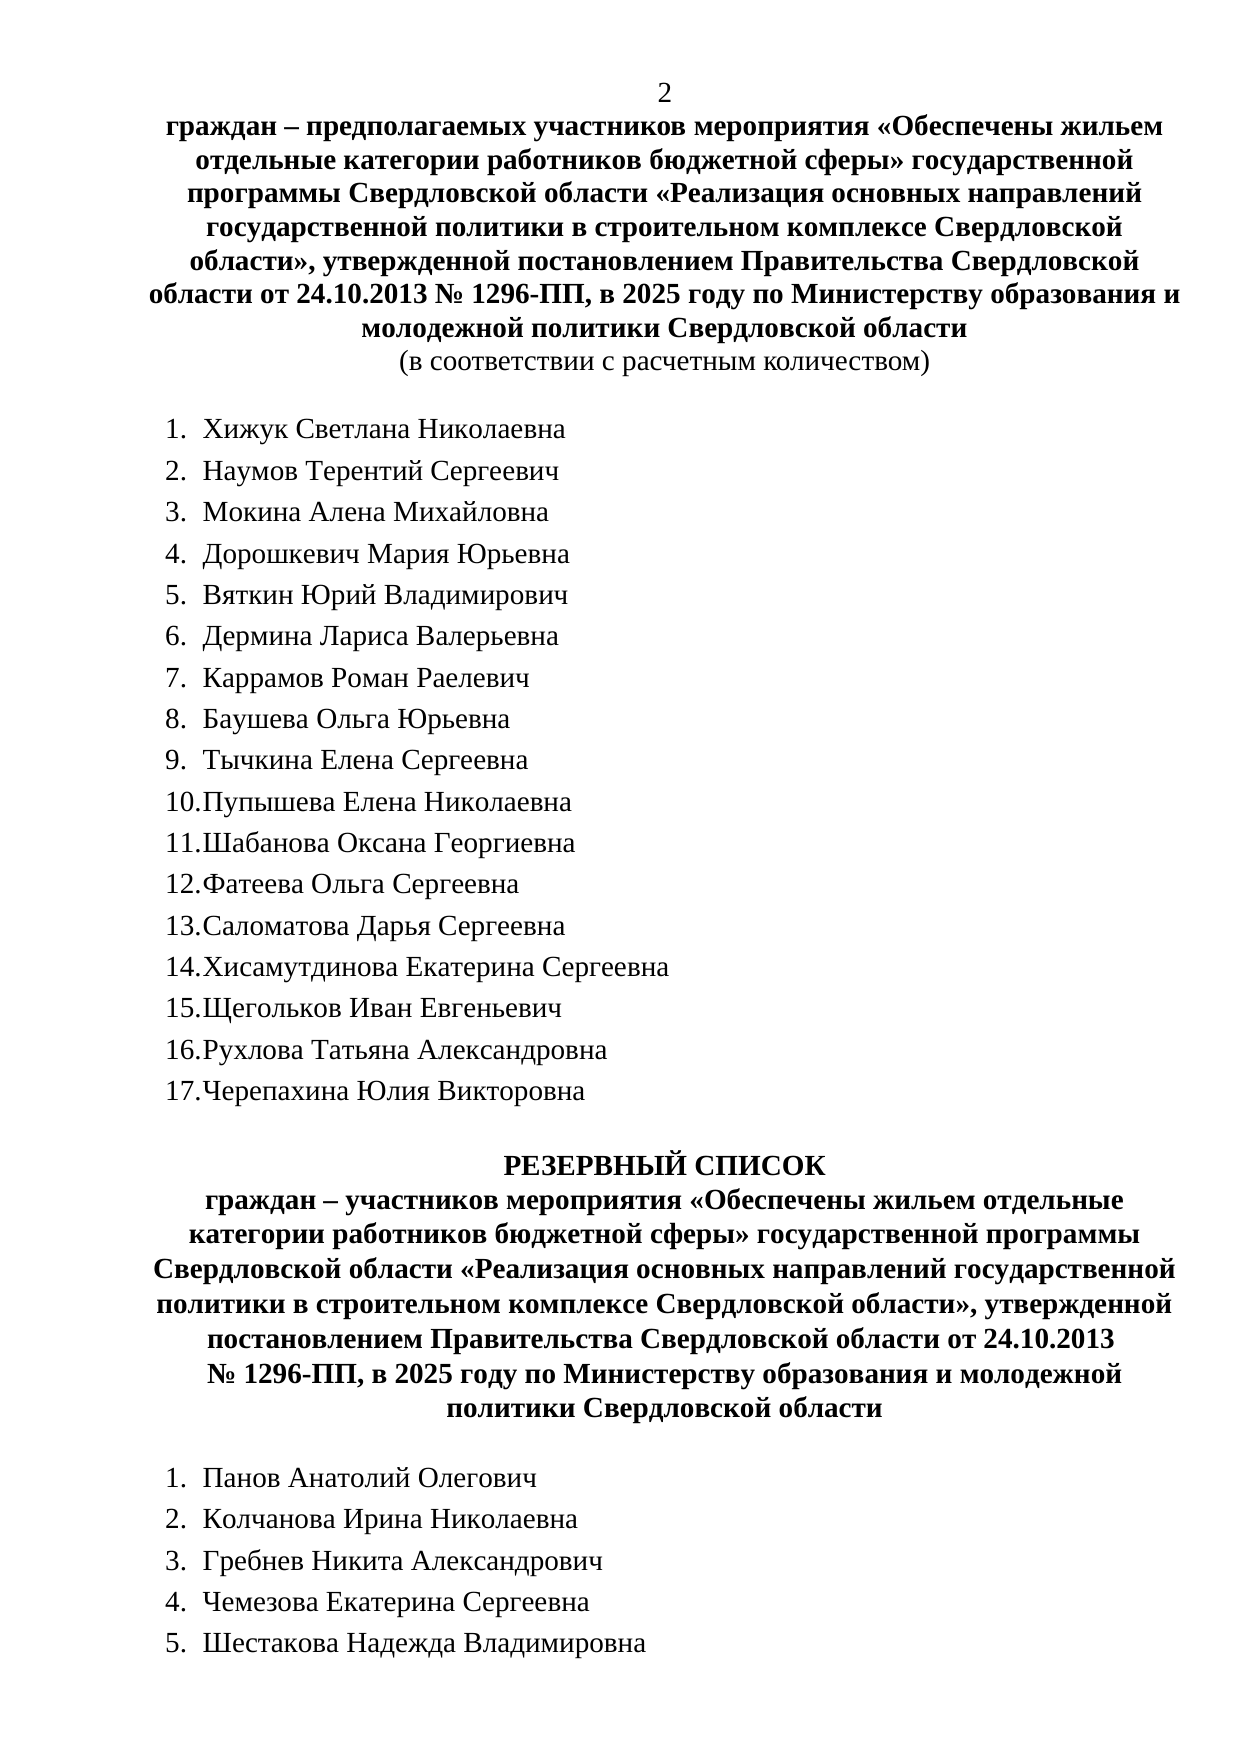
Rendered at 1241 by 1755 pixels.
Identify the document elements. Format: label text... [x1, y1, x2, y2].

table_cell Саломатова Дарья Сергеевна [155, 908, 1174, 949]
table_header Панов Анатолий Олегович [155, 1460, 1174, 1501]
table_cell Мокина Алена Михайловна [155, 494, 1174, 536]
table_cell Щегольков Иван Евгеньевич [155, 991, 1174, 1032]
table_cell Гребнев Никита Александрович [155, 1543, 1174, 1584]
table_cell Вяткин Юрий Владимирович [155, 577, 1174, 618]
table_header Хижук Светлана Николаевна [155, 412, 1174, 453]
table_cell Хисамутдинова Екатерина Сергеевна [155, 949, 1174, 991]
text граждан – участников мероприятия «Обеспечены жильем отдельные категории работников бюджетной сферы» государственной программы Свердловской области «Реализация основных направлений государственной политики в строительном комплексе Свердловской области», утвержденной постановлением Правительства Свердловской области от 24.10.2013 № 1296-ПП, в 2025 году по Министерству образования и молодежной политики Свердловской области [148, 1182, 1181, 1424]
table_cell Каррамов Роман Раелевич [155, 660, 1174, 701]
table_cell Чемезова Екатерина Сергеевна [155, 1584, 1174, 1626]
table_cell Дермина Лариса Валерьевна [155, 619, 1174, 660]
table_cell Шабанова Оксана Георгиевна [155, 825, 1174, 867]
table_cell Пупышева Елена Николаевна [155, 784, 1174, 825]
text РЕЗЕРВНЫЙ СПИСОК [148, 1148, 1181, 1182]
table_cell Наумов Терентий Сергеевич [155, 453, 1174, 494]
table_cell Дорошкевич Мария Юрьевна [155, 536, 1174, 577]
table_cell Баушева Ольга Юрьевна [155, 701, 1174, 742]
text (в соответствии с расчетным количеством) [148, 343, 1181, 377]
table_cell Черепахина Юлия Викторовна [155, 1073, 1174, 1115]
table_cell Колчанова Ирина Николаевна [155, 1501, 1174, 1543]
table_cell Фатеева Ольга Сергеевна [155, 867, 1174, 908]
table_cell Шестакова Надежда Владимировна [155, 1626, 1174, 1667]
table_cell Рухлова Татьяна Александровна [155, 1032, 1174, 1073]
table_cell Тычкина Елена Сергеевна [155, 743, 1174, 784]
text граждан – предполагаемых участников мероприятия «Обеспечены жильем отдельные категории работников бюджетной сферы» государственной программы Свердловской области «Реализация основных направлений государственной политики в строительном комплексе Свердловской области», утвержденной постановлением Правительства Свердловской области от 24.10.2013 № 1296-ПП, в 2025 году по Министерству образования и молодежной политики Свердловской области [148, 108, 1181, 343]
